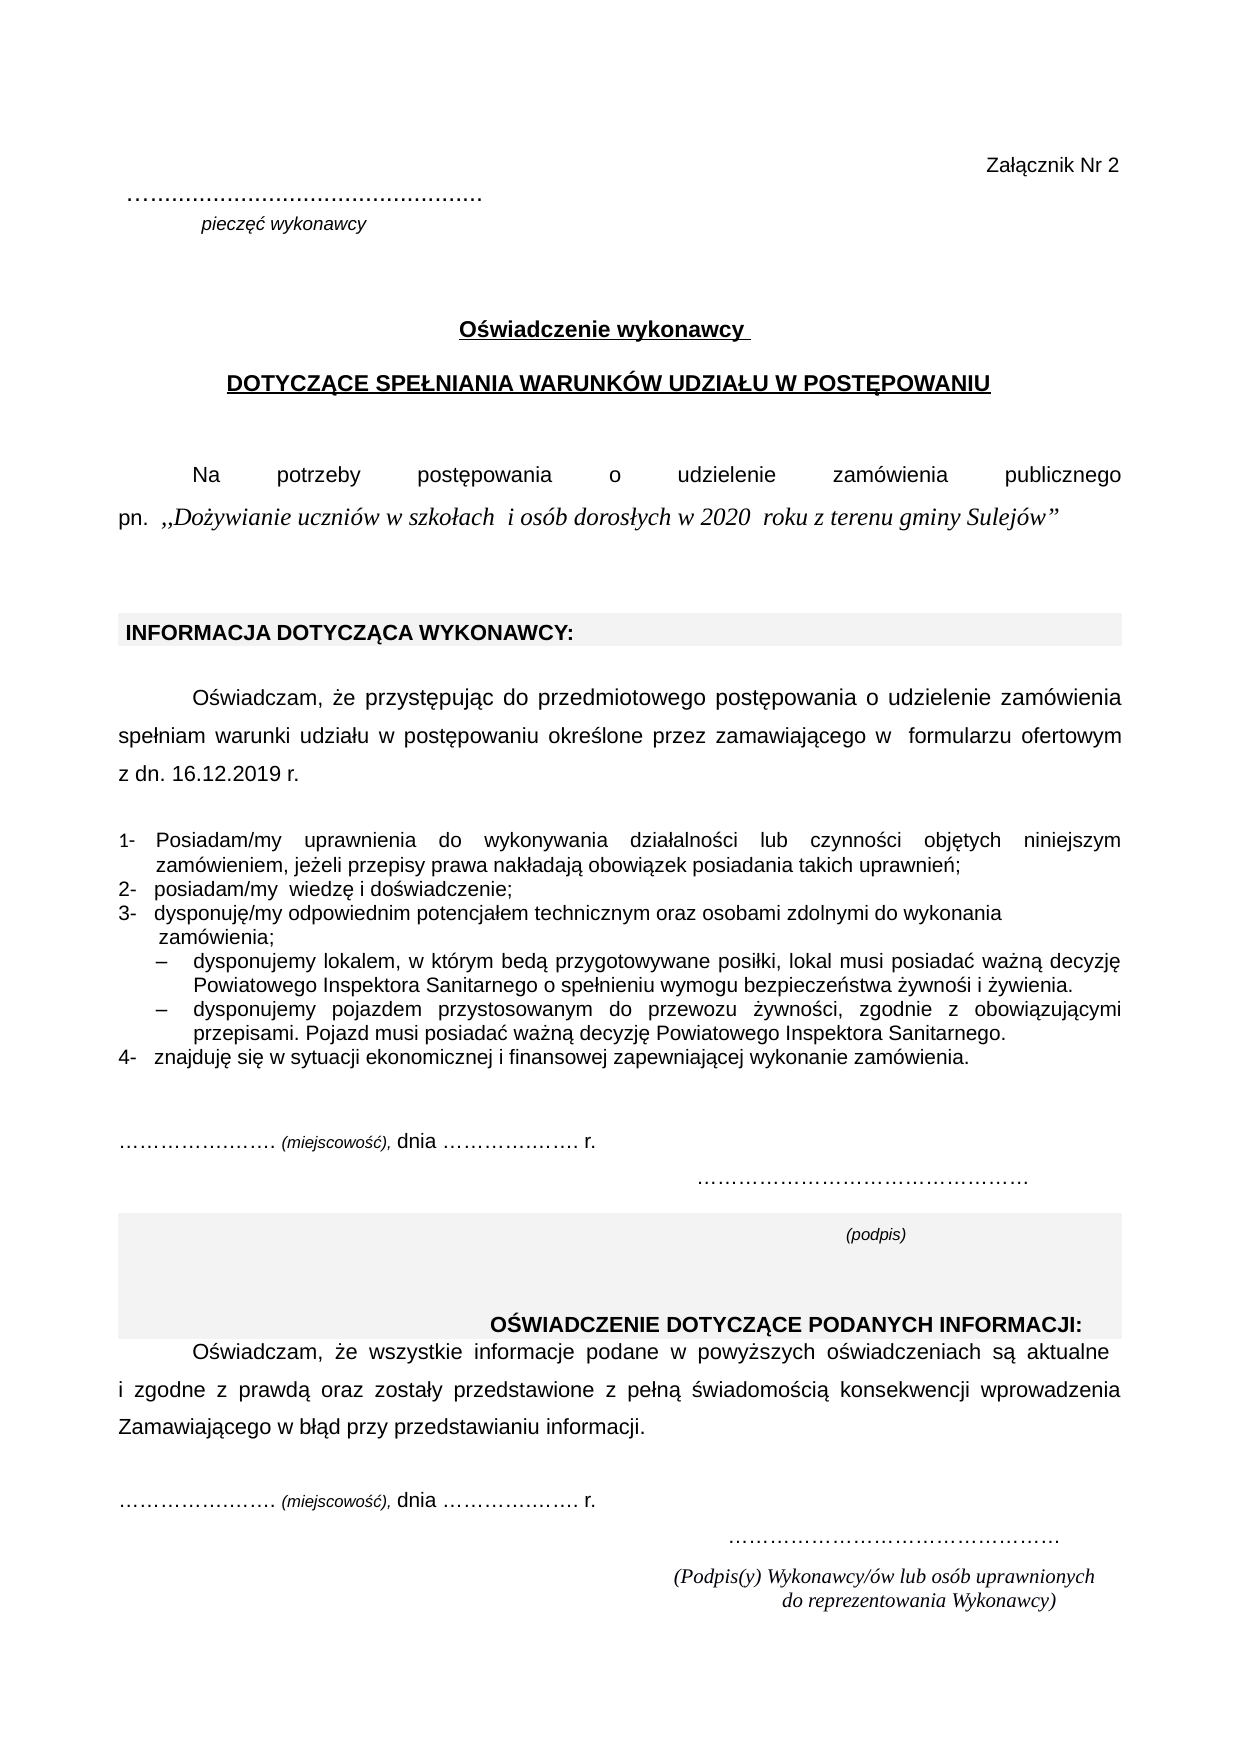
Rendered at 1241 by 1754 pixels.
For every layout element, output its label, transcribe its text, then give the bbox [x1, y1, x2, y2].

list dysponujemy pojazdem przystosowanym do przewozu żywności, zgodnie z obowiązującymi przepisami. Pojazd musi posiadać ważną decyzję Powiatowego Inspektora Sanitarnego. [156, 997, 1122, 1045]
text (Podpis(y) Wykonawcy/ów lub osób uprawnionych [559, 1564, 1122, 1588]
text ………………………………………… [118, 1524, 1122, 1548]
list Posiadam/my uprawnienia do wykonywania działalności lub czynności objętych niniejszym zamówieniem, jeżeli przepisy prawa nakładają obowiązek posiadania takich uprawnień; [118, 827, 1122, 877]
list dysponujemy lokalem, w którym bedą przygotowywane posiłki, lokal musi posiadać ważną decyzję Powiatowego Inspektora Sanitarnego o spełnieniu wymogu bezpieczeństwa żywnośi i żywienia. [156, 949, 1122, 997]
list 3- dysponuję/my odpowiednim potencjałem technicznym oraz osobami zdolnymi do wykonania [118, 901, 1122, 925]
text OŚWIADCZENIE DOTYCZĄCE PODANYCH INFORMACJI: [118, 1305, 1122, 1339]
text …................................................ [118, 178, 1122, 206]
text Oświadczam, że przystępując do przedmiotowego postępowania o udzielenie zamówienia spełniam warunki udziału w postępowaniu określone przez zamawiającego w formularzu ofertowym z dn. 16.12.2019 r. [118, 684, 1122, 786]
text ………………………………………… [118, 1164, 1122, 1188]
text Oświadczam, że wszystkie informacje podane w powyższych oświadczeniach są aktualne i zgodne z prawdą oraz zostały przedstawione z pełną świadomością konsekwencji wprowadzenia Zamawiającego w błąd przy przedstawianiu informacji. [118, 1339, 1122, 1439]
text Na potrzeby postępowania o udzielenie zamówienia publicznego pn. ,,Dożywianie uczniów w szkołach i osób dorosłych w 2020 roku z terenu gminy Sulejów” [118, 462, 1122, 531]
text Oświadczenie wykonawcy [118, 314, 1122, 343]
text …………….……. (miejscowość), dnia ………….……. r. [118, 1129, 1122, 1153]
text INFORMACJA DOTYCZĄCA WYKONAWCY: [118, 613, 1122, 646]
text DOTYCZĄCE SPEŁNIANIA WARUNKÓW UDZIAŁU W POSTĘPOWANIU [118, 369, 1122, 396]
text …………….……. (miejscowość), dnia ………….……. r. [118, 1488, 1122, 1512]
text Załącznik Nr 2 [118, 149, 1122, 178]
text zamówienia; [118, 925, 1122, 949]
text (podpis) [118, 1213, 1122, 1247]
list 4- znajduję się w sytuacji ekonomicznej i finansowej zapewniającej wykonanie zamówienia. [118, 1045, 1122, 1069]
text pieczęć wykonawcy [118, 206, 1122, 235]
list 2- posiadam/my wiedzę i doświadczenie; [118, 877, 1122, 901]
text do reprezentowania Wykonawcy) [708, 1588, 1122, 1612]
